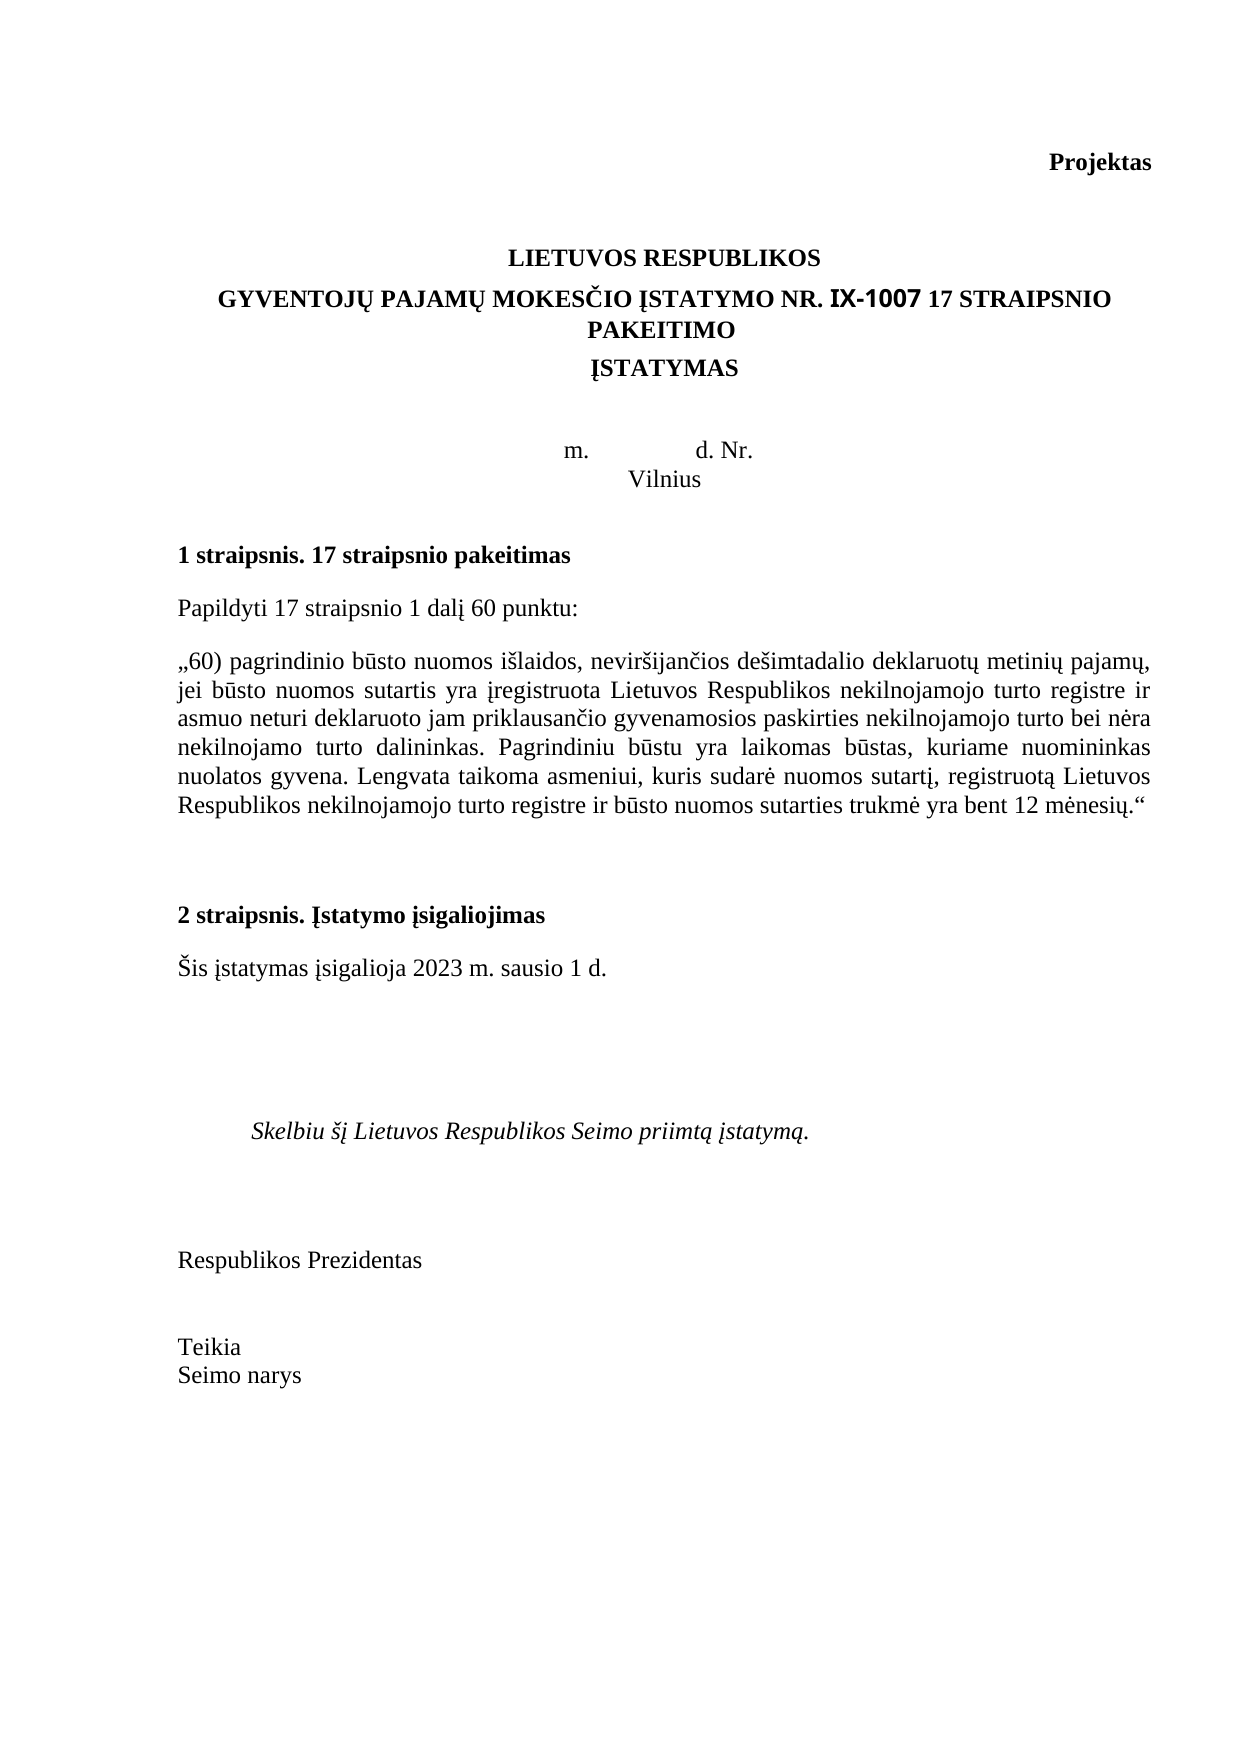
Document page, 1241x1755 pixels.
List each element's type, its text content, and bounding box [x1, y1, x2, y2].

text 1 straipsnis. 17 straipsnio pakeitimas [177, 540, 1152, 569]
text Vilnius [177, 464, 1152, 492]
text m. d. Nr. [177, 435, 1152, 464]
text Seimo narys [177, 1360, 1152, 1389]
text Respublikos Prezidentas [177, 1245, 1152, 1274]
text Skelbiu šį Lietuvos Respublikos Seimo priimtą įstatymą. [177, 1116, 1152, 1145]
text įstatymas [177, 353, 1152, 382]
text Papildyti 17 straipsnio 1 dalį 60 punktu: [177, 593, 1152, 622]
text Šis įstatymas įsigalioja 2023 m. sausio 1 d. [177, 953, 1152, 982]
text Lietuvos Respublikos [177, 243, 1152, 271]
text „60) pagrindinio būsto nuomos išlaidos, neviršijančios dešimtadalio deklaruotų metinių pajamų, jei būsto nuomos sutartis yra įregistruota Lietuvos Respublikos nekilnojamojo turto registre ir asmuo neturi deklaruoto jam priklausančio gyvenamosios paskirties nekilnojamojo turto bei nėra nekilnojamo turto dalininkas. Pagrindiniu būstu yra laikomas būstas, kuriame nuomininkas nuolatos gyvena. Lengvata taikoma asmeniui, kuris sudarė nuomos sutartį, registruotą Lietuvos Respublikos nekilnojamojo turto registre ir būsto nuomos sutarties trukmė yra bent 12 mėnesių.“ [177, 646, 1152, 818]
text Projektas [177, 147, 1152, 176]
text GYVENTOJŲ PAJAMŲ MOKESČIO ĮSTATYMO Nr. IX-1007 17 straipsnio Pakeitimo [177, 281, 1152, 344]
text Teikia [177, 1332, 1152, 1360]
text 2 straipsnis. Įstatymo įsigaliojimas [177, 900, 1152, 929]
